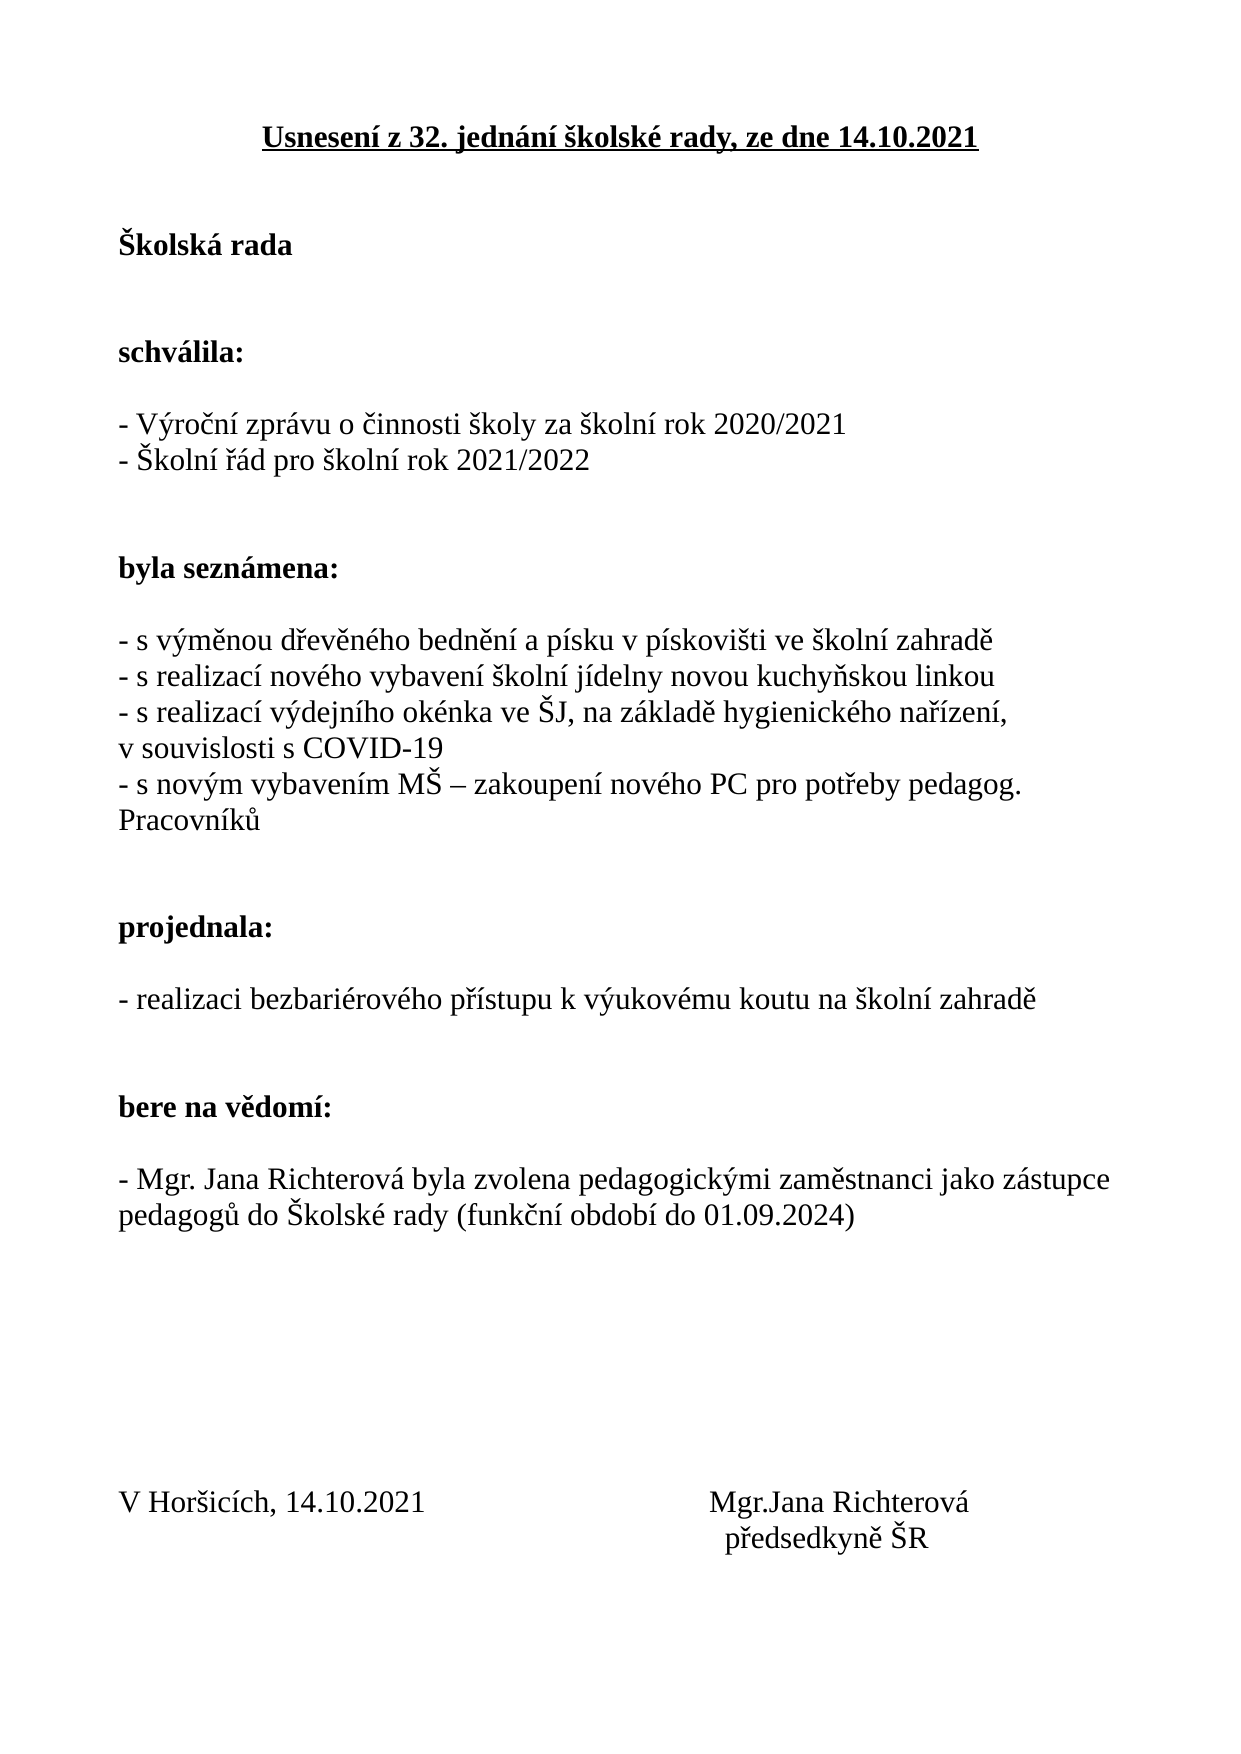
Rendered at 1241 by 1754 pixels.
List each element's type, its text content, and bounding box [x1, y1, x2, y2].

text V Horšicích, 14.10.2021 Mgr.Jana Richterová [118, 1484, 1122, 1520]
text - Mgr. Jana Richterová byla zvolena pedagogickými zaměstnanci jako zástupce pedagogů do Školské rady (funkční období do 01.09.2024) [118, 1160, 1122, 1232]
text projednala: [118, 909, 1122, 945]
text byla seznámena: [118, 549, 1122, 585]
text - realizaci bezbariérového přístupu k výukovému koutu na školní zahradě [118, 981, 1122, 1017]
text - s výměnou dřevěného bednění a písku v pískovišti ve školní zahradě [118, 621, 1122, 657]
text - s realizací nového vybavení školní jídelny novou kuchyňskou linkou [118, 657, 1122, 693]
text Školská rada [118, 226, 1122, 262]
text - Školní řád pro školní rok 2021/2022 [118, 442, 1122, 477]
text schválila: [118, 334, 1122, 370]
text předsedkyně ŠR [118, 1520, 1122, 1556]
text bere na vědomí: [118, 1088, 1122, 1124]
text Usnesení z 32. jednání školské rady, ze dne 14.10.2021 [118, 118, 1122, 154]
text - Výroční zprávu o činnosti školy za školní rok 2020/2021 [118, 406, 1122, 442]
text - s novým vybavením MŠ – zakoupení nového PC pro potřeby pedagog. Pracovníků [118, 765, 1122, 837]
text - s realizací výdejního okénka ve ŠJ, na základě hygienického nařízení, [118, 693, 1122, 729]
text v souvislosti s COVID-19 [118, 729, 1122, 765]
